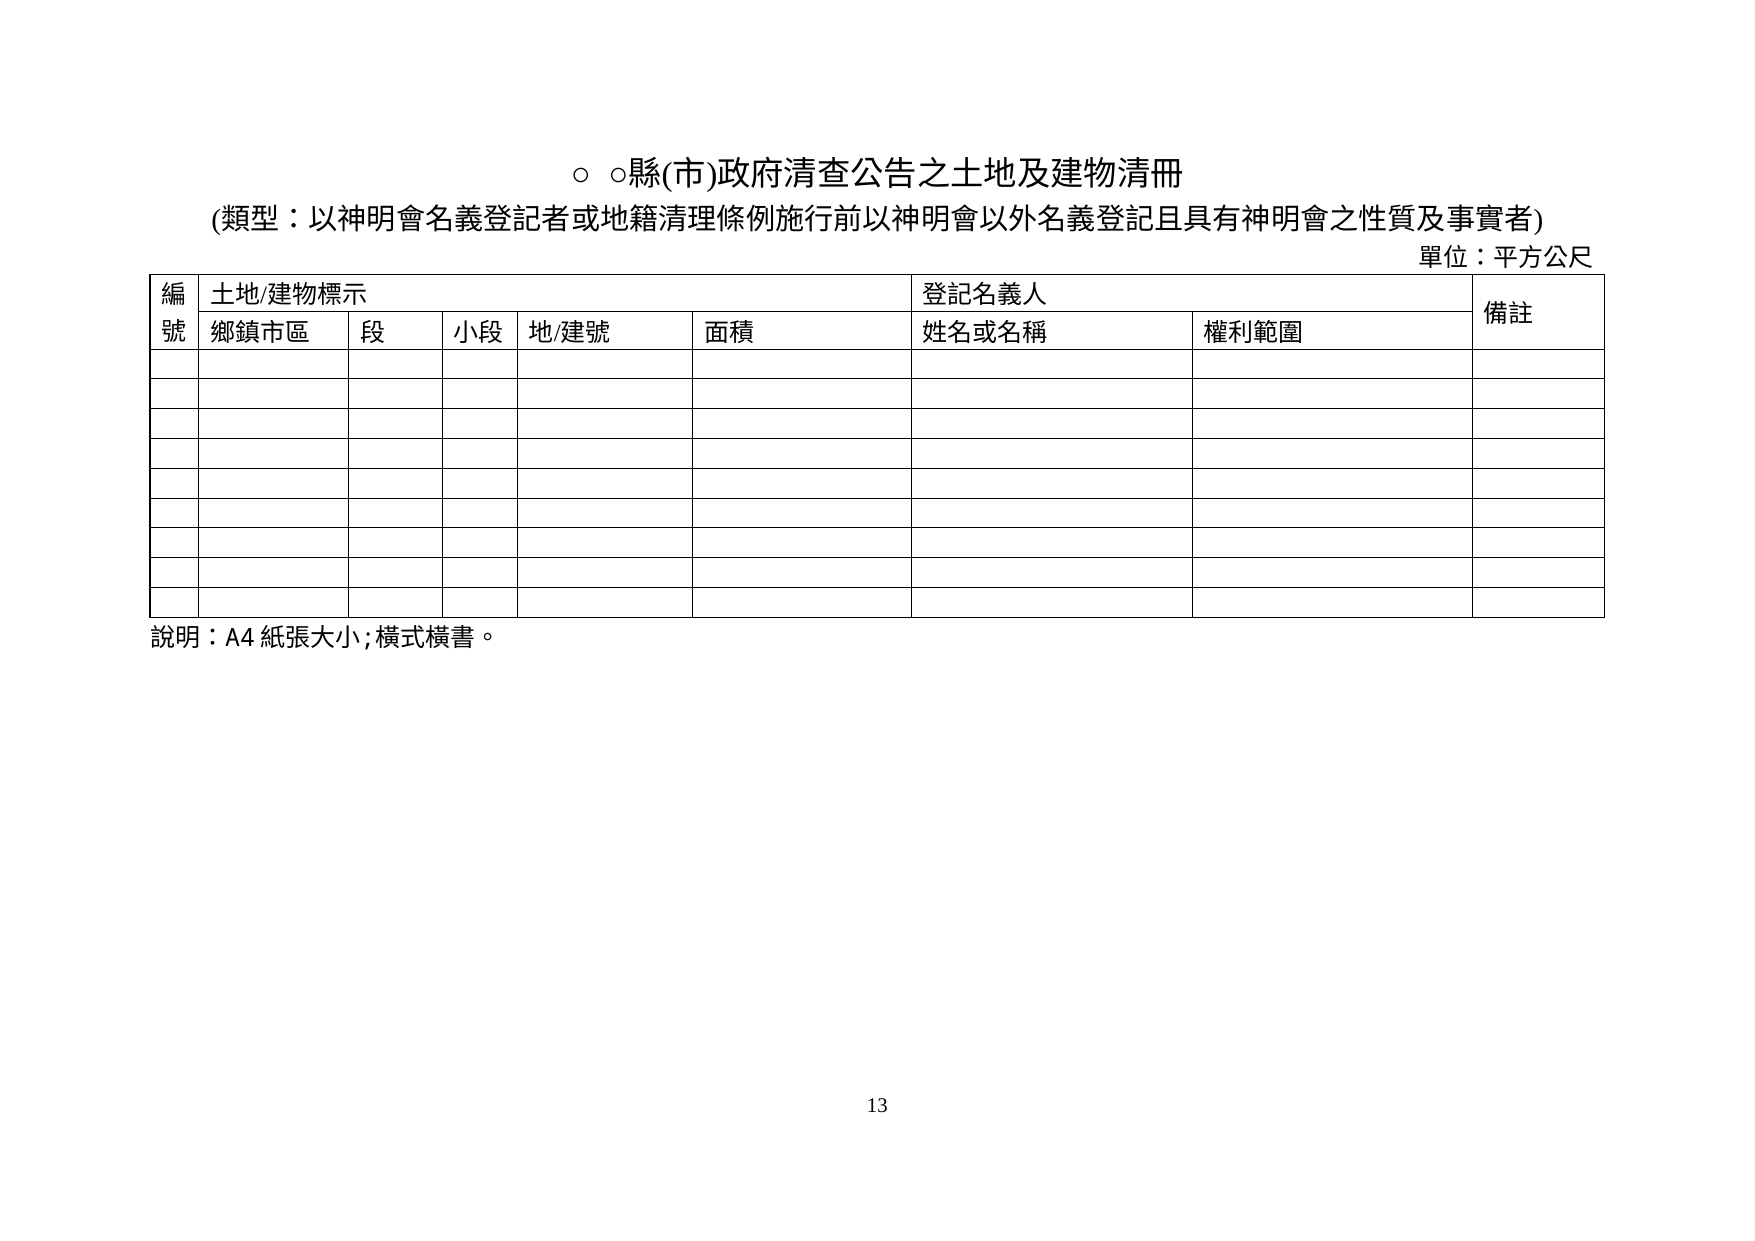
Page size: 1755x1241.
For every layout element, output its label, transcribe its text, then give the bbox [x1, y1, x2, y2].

table_cell [151, 409, 198, 438]
table_cell [443, 409, 517, 438]
table_cell [199, 379, 348, 408]
table_cell [912, 409, 1192, 438]
table_cell [443, 469, 517, 497]
table_cell [518, 528, 692, 557]
table_cell 段 [349, 312, 442, 348]
table_cell [199, 469, 348, 497]
table_cell [1193, 499, 1472, 527]
table_cell [199, 439, 348, 468]
table_cell [1193, 528, 1472, 557]
table_cell [518, 499, 692, 527]
table_cell [1473, 558, 1604, 587]
table_cell [912, 469, 1192, 497]
table_cell [349, 528, 442, 557]
table_cell 小段 [443, 312, 517, 348]
table_cell 鄉鎮市區 [199, 312, 348, 348]
table_cell [518, 379, 692, 408]
table_cell [349, 558, 442, 587]
table_cell [1193, 379, 1472, 408]
table_cell [693, 350, 911, 378]
table_cell [349, 350, 442, 378]
table_cell [443, 379, 517, 408]
table_cell [151, 439, 198, 468]
table_cell [199, 350, 348, 378]
table_cell [349, 379, 442, 408]
table_cell [443, 350, 517, 378]
table_cell [1473, 469, 1604, 497]
table_cell [693, 558, 911, 587]
table_cell [912, 379, 1192, 408]
table_cell [518, 469, 692, 497]
table_header ○縣(市)政府清查公告之土地及建物清冊 (類型：以神明會名義登記者或地籍清理條例施行前以神明會以外名義登記且具有神明會之性質及事實者) 單位：平方公尺 [150, 147, 1604, 274]
table_cell [518, 558, 692, 587]
table_cell [693, 409, 911, 438]
table_cell [151, 588, 198, 617]
table_cell [912, 499, 1192, 527]
table_cell [1193, 558, 1472, 587]
text 說明：A4紙張大小;橫式橫書。 [150, 618, 1604, 654]
table_cell [1193, 588, 1472, 617]
table_cell 登記名義人 [912, 275, 1472, 311]
table_cell [1473, 409, 1604, 438]
table_cell 姓名或名稱 [912, 312, 1192, 348]
table_cell [151, 469, 198, 497]
table_cell 面積 [693, 312, 911, 348]
table_cell [443, 528, 517, 557]
table_cell [693, 379, 911, 408]
table_cell [1473, 588, 1604, 617]
table_cell 編號 [151, 275, 198, 348]
table_cell [199, 558, 348, 587]
table_cell [1193, 469, 1472, 497]
table_cell [1473, 439, 1604, 468]
table_cell [518, 439, 692, 468]
table_cell [199, 588, 348, 617]
table_cell [349, 588, 442, 617]
table_cell [349, 409, 442, 438]
table_cell [443, 588, 517, 617]
table_cell [349, 499, 442, 527]
table_cell 權利範圍 [1193, 312, 1472, 348]
table_cell [693, 439, 911, 468]
table_cell 土地/建物標示 [199, 275, 911, 311]
table_cell [151, 499, 198, 527]
table_cell [1193, 350, 1472, 378]
table_cell [912, 528, 1192, 557]
table_cell [349, 469, 442, 497]
table_cell [199, 409, 348, 438]
table_cell [693, 588, 911, 617]
table_cell [693, 499, 911, 527]
table_cell [693, 528, 911, 557]
table_cell [518, 588, 692, 617]
table_cell 地/建號 [518, 312, 692, 348]
table_cell [443, 439, 517, 468]
table_cell 備註 [1473, 275, 1604, 348]
table_cell [151, 379, 198, 408]
table_cell [199, 499, 348, 527]
table_cell [1193, 439, 1472, 468]
table_cell [912, 558, 1192, 587]
table_cell [151, 350, 198, 378]
table_cell [151, 558, 198, 587]
table_cell [912, 350, 1192, 378]
table_cell [1473, 379, 1604, 408]
table_cell [199, 528, 348, 557]
table_cell [693, 469, 911, 497]
table_cell [518, 350, 692, 378]
table_cell [1473, 499, 1604, 527]
table_cell [349, 439, 442, 468]
table_cell [151, 528, 198, 557]
table_cell [912, 588, 1192, 617]
table_cell [443, 499, 517, 527]
table_cell [1193, 409, 1472, 438]
table_cell [1473, 528, 1604, 557]
table_cell [912, 439, 1192, 468]
table_cell [518, 409, 692, 438]
table_cell [443, 558, 517, 587]
table_cell [1473, 350, 1604, 378]
